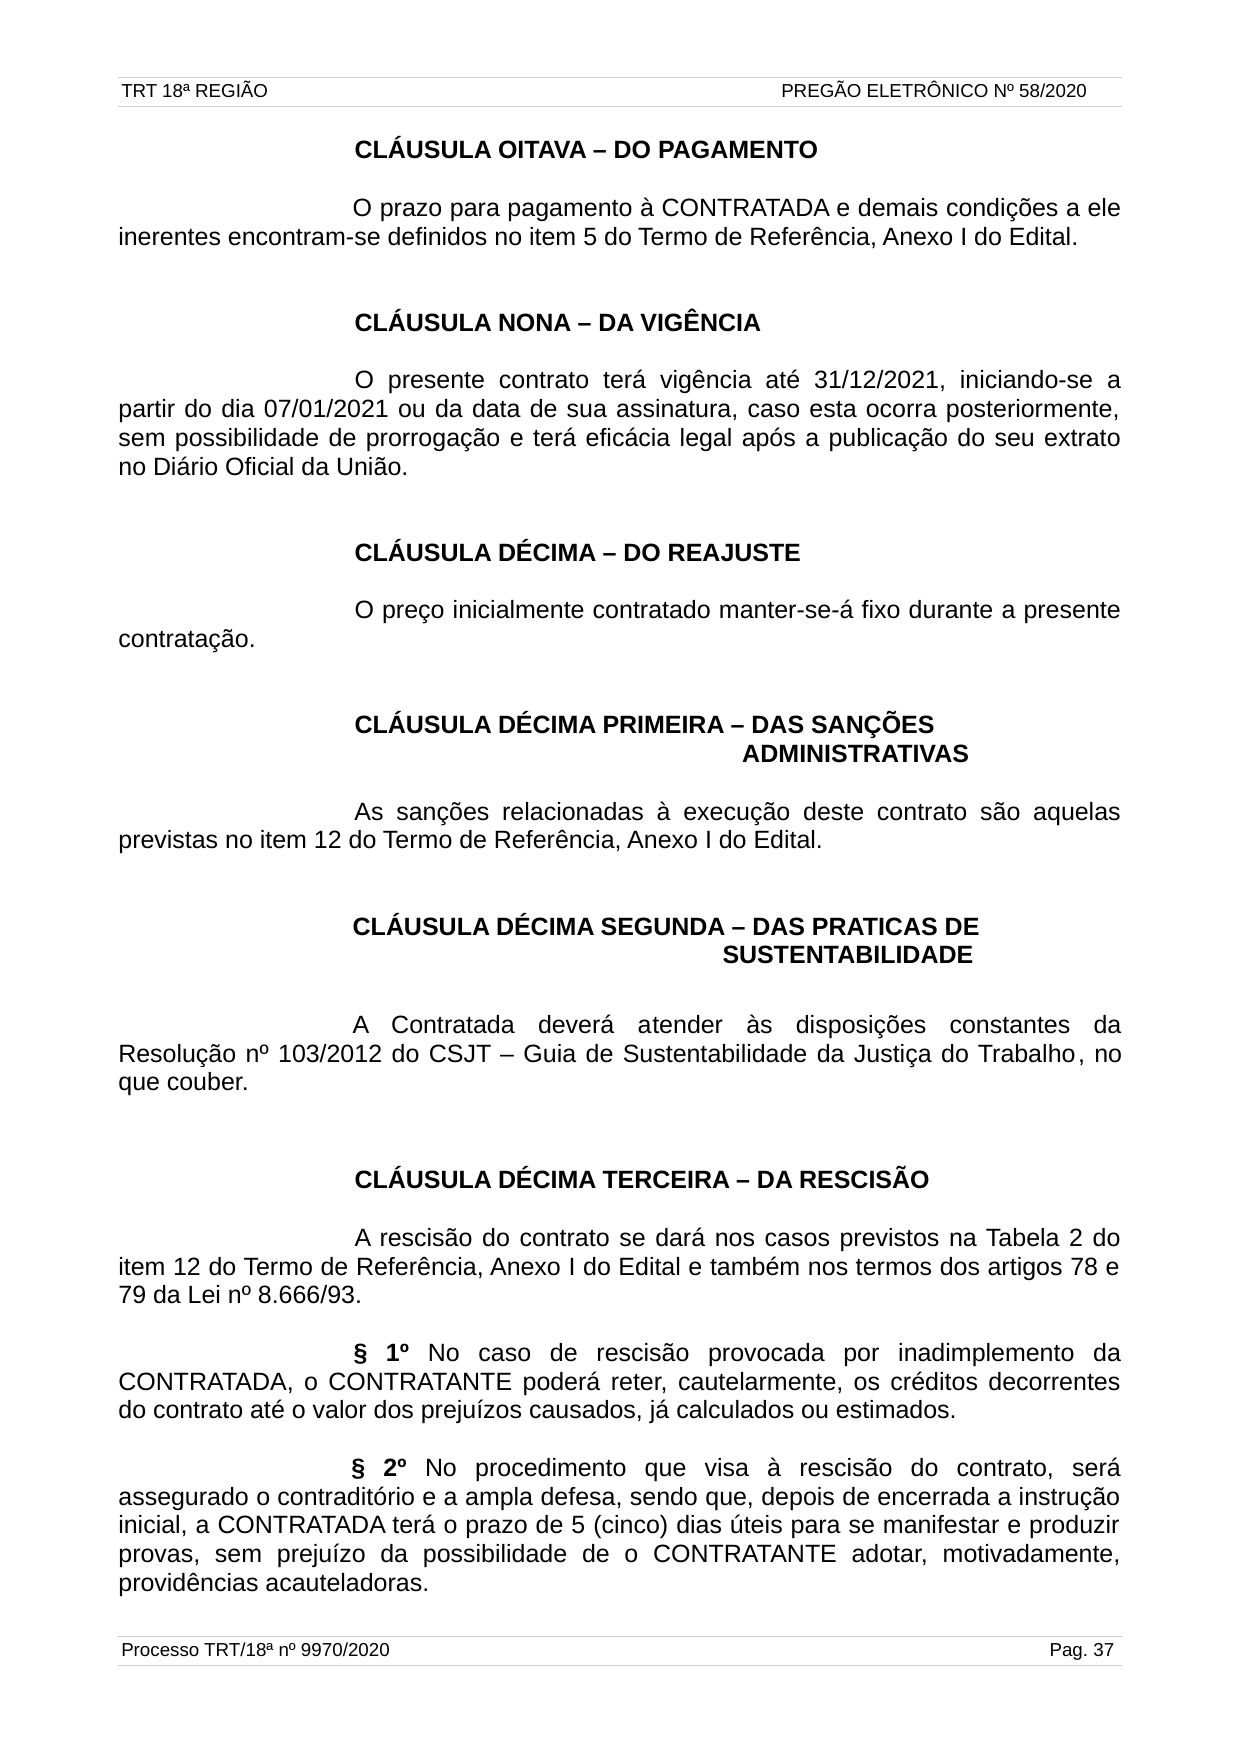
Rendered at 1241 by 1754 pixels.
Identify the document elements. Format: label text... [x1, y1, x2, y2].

text CLÁUSULA DÉCIMA – DO REAJUSTE [118, 538, 1122, 567]
text CLÁUSULA DÉCIMA PRIMEIRA – DAS SANÇÕES [118, 711, 1122, 739]
text O preço inicialmente contratado manter-se-á fixo durante a presente contratação. [118, 596, 1122, 653]
text A rescisão do contrato se dará nos casos previstos na Tabela 2 do item 12 do Termo de Referência, Anexo I do Edital e também nos termos dos artigos 78 e 79 da Lei nº 8.666/93. [118, 1223, 1122, 1309]
text O prazo para pagamento à CONTRATADA e demais condições a ele inerentes encontram-se definidos no item 5 do Termo de Referência, Anexo I do Edital. [118, 193, 1122, 251]
text CLÁUSULA DÉCIMA TERCEIRA – DA RESCISÃO [118, 1165, 1122, 1194]
text As sanções relacionadas à execução deste contrato são aquelas previstas no item 12 do Termo de Referência, Anexo I do Edital. [118, 797, 1122, 854]
text O presente contrato terá vigência até 31/12/2021, iniciando-se a partir do dia 07/01/2021 ou da data de sua assinatura, caso esta ocorra posteriormente, sem possibilidade de prorrogação e terá eficácia legal após a publicação do seu extrato no Diário Oficial da União. [118, 366, 1122, 481]
text A Contratada deverá atender às disposições constantes da Resolução nº 103/2012 do CSJT – Guia de Sustentabilidade da Justiça do Trabalho, no que couber. [118, 1010, 1122, 1096]
text CLÁUSULA OITAVA – DO PAGAMENTO [118, 136, 1122, 164]
text CLÁUSULA DÉCIMA SEGUNDA – DAS PRATICAS DE SUSTENTABILIDADE [118, 912, 1122, 969]
text § 2º No procedimento que visa à rescisão do contrato, será assegurado o contraditório e a ampla defesa, sendo que, depois de encerrada a instrução inicial, a CONTRATADA terá o prazo de 5 (cinco) dias úteis para se manifestar e produzir provas, sem prejuízo da possibilidade de o CONTRATANTE adotar, motivadamente, providências acauteladoras. [118, 1453, 1122, 1597]
text ADMINISTRATIVAS [118, 739, 1122, 797]
text § 1º No caso de rescisão provocada por inadimplemento da CONTRATADA, o CONTRATANTE poderá reter, cautelarmente, os créditos decorrentes do contrato até o valor dos prejuízos causados, já calculados ou estimados. [118, 1338, 1122, 1424]
text CLÁUSULA NONA – DA VIGÊNCIA [118, 308, 1122, 337]
